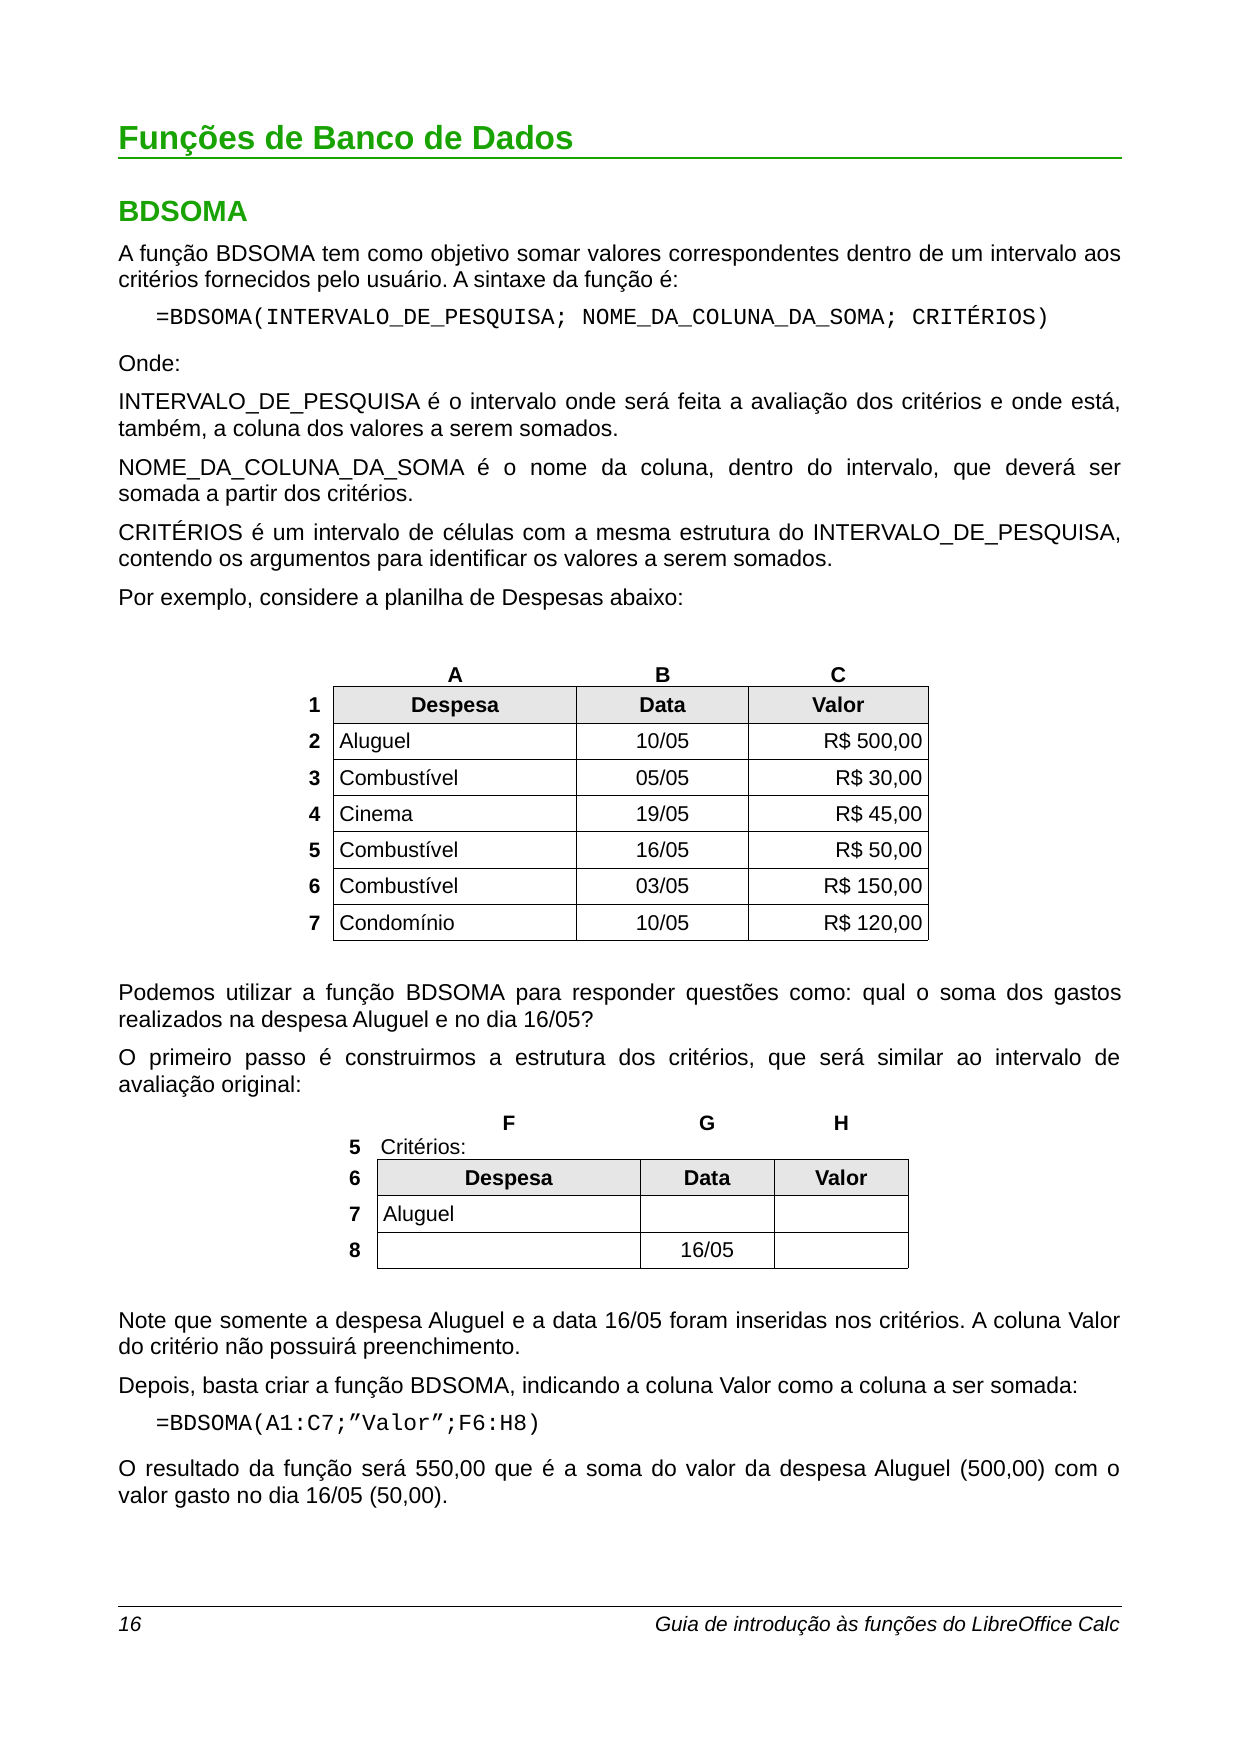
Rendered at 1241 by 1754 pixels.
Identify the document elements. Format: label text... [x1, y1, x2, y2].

table_cell 16/05 [577, 832, 748, 868]
subtitle Funções de Banco de Dados [118, 118, 1122, 157]
text Por exemplo, considere a planilha de Despesas abaixo: [118, 584, 1122, 610]
subtitle BDSOMA [118, 194, 1122, 228]
table_cell Data [641, 1160, 774, 1195]
table_cell 6 [332, 1159, 377, 1195]
table_cell R$ 120,00 [749, 905, 928, 940]
table_cell Valor [775, 1160, 908, 1195]
table_header C [749, 662, 928, 686]
text NOME_DA_COLUNA_DA_SOMA é o nome da coluna, dentro do intervalo, que deverá ser somada a partir dos critérios. [118, 453, 1122, 506]
text =BDSOMA(INTERVALO_DE_PESQUISA; NOME_DA_COLUNA_DA_SOMA; CRITÉRIOS) [156, 305, 1122, 331]
table_cell Critérios: [377, 1134, 640, 1159]
table_cell [775, 1196, 908, 1232]
table_cell R$ 50,00 [749, 832, 928, 868]
table_cell [641, 1196, 774, 1232]
table_cell 6 [295, 868, 333, 904]
table_cell 2 [295, 723, 333, 759]
table_header [332, 1110, 377, 1134]
table_header F [377, 1110, 640, 1134]
table_cell Valor [749, 687, 928, 723]
table_cell 7 [295, 904, 333, 940]
table_cell 7 [332, 1195, 377, 1232]
table_cell [775, 1233, 908, 1268]
table_header [295, 662, 333, 686]
table_header A [333, 662, 576, 686]
table_cell [378, 1233, 640, 1268]
table_cell Aluguel [334, 724, 576, 759]
table_cell Combustível [334, 869, 576, 904]
text =BDSOMA(A1:C7;”Valor”;F6:H8) [156, 1411, 1122, 1437]
table_cell Combustível [334, 832, 576, 868]
table_cell R$ 150,00 [749, 869, 928, 904]
table_cell R$ 45,00 [749, 796, 928, 831]
text O primeiro passo é construirmos a estrutura dos critérios, que será similar ao intervalo de avaliação original: [118, 1044, 1122, 1097]
text A função BDSOMA tem como objetivo somar valores correspondentes dentro de um intervalo aos critérios fornecidos pelo usuário. A sintaxe da função é: [118, 240, 1122, 293]
table_cell 05/05 [577, 760, 748, 795]
text Depois, basta criar a função BDSOMA, indicando a coluna Valor como a coluna a ser somada: [118, 1372, 1122, 1398]
text O resultado da função será 550,00 que é a soma do valor da despesa Aluguel (500,00) com o valor gasto no dia 16/05 (50,00). [118, 1455, 1122, 1508]
table_cell 16/05 [641, 1233, 774, 1268]
table_cell Combustível [334, 760, 576, 795]
table_cell 10/05 [577, 724, 748, 759]
text CRITÉRIOS é um intervalo de células com a mesma estrutura do INTERVALO_DE_PESQUISA, contendo os argumentos para identificar os valores a serem somados. [118, 519, 1122, 571]
table_cell Data [577, 687, 748, 723]
table_cell R$ 30,00 [749, 760, 928, 795]
table_cell 19/05 [577, 796, 748, 831]
table_cell 10/05 [577, 905, 748, 940]
text Onde: [118, 349, 1122, 376]
table_header B [576, 662, 748, 686]
table_cell Despesa [334, 687, 576, 723]
text Note que somente a despesa Aluguel e a data 16/05 foram inseridas nos critérios. A coluna Valor do critério não possuirá preenchimento. [118, 1307, 1122, 1359]
text Podemos utilizar a função BDSOMA para responder questões como: qual o soma dos gastos realizados na despesa Aluguel e no dia 16/05? [118, 979, 1122, 1032]
table_cell [640, 1134, 774, 1159]
table_cell [774, 1134, 908, 1159]
table_cell R$ 500,00 [749, 724, 928, 759]
table_header H [774, 1110, 908, 1134]
table_cell 5 [295, 831, 333, 868]
table_cell Cinema [334, 796, 576, 831]
table_cell 4 [295, 795, 333, 831]
table_header G [640, 1110, 774, 1134]
table_cell 3 [295, 759, 333, 795]
table_cell 5 [332, 1134, 377, 1159]
table_cell 1 [295, 686, 333, 723]
table_cell Aluguel [378, 1196, 640, 1232]
table_cell Despesa [378, 1160, 640, 1195]
table_cell 03/05 [577, 869, 748, 904]
text INTERVALO_DE_PESQUISA é o intervalo onde será feita a avaliação dos critérios e onde está, também, a coluna dos valores a serem somados. [118, 388, 1122, 441]
table_cell 8 [332, 1232, 377, 1268]
table_cell Condomínio [334, 905, 576, 940]
